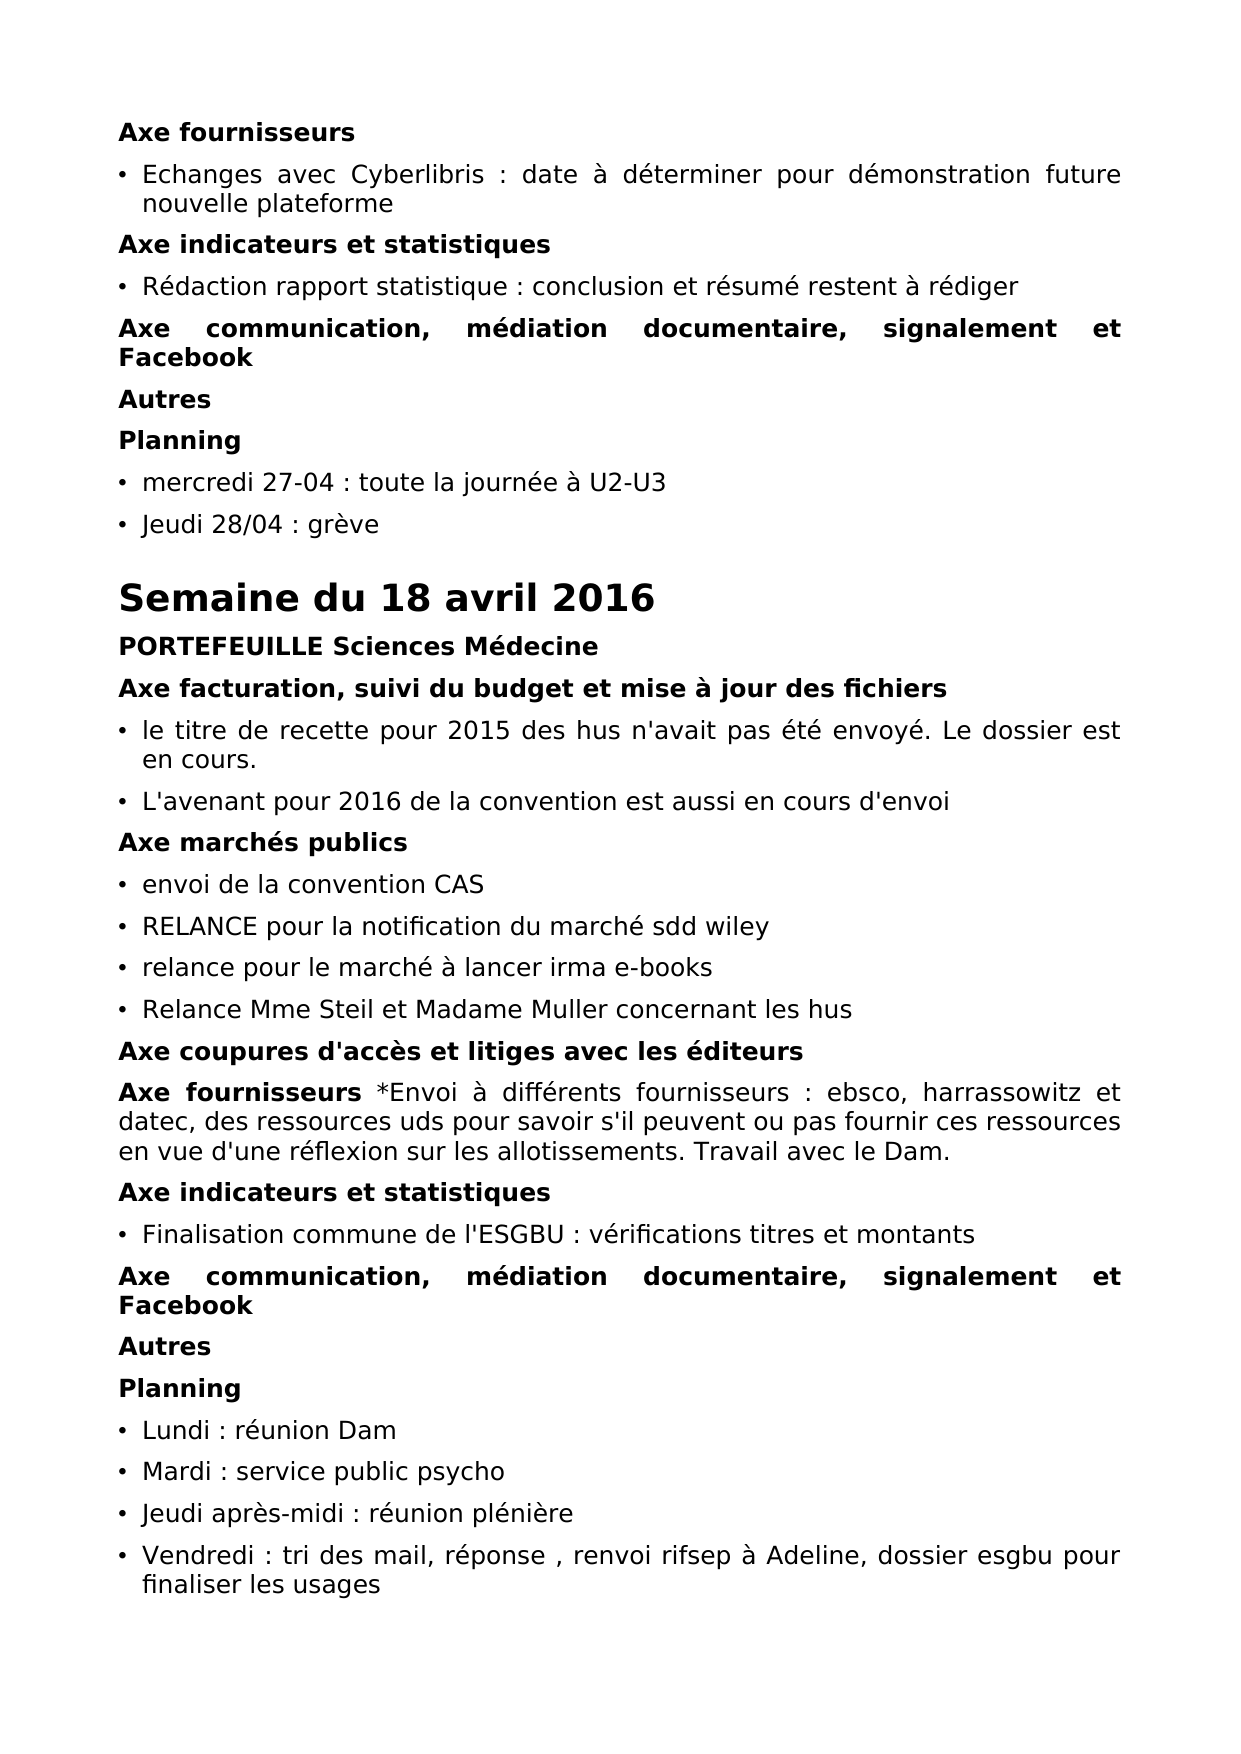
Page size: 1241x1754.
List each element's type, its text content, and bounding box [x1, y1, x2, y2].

subtitle Semaine du 18 avril 2016 [118, 576, 1122, 620]
text PORTEFEUILLE Sciences Médecine [118, 633, 1122, 662]
text Autres [118, 385, 1122, 414]
list Lundi : réunion Dam [118, 1416, 1122, 1445]
text Axe indicateurs et statistiques [118, 1178, 1122, 1208]
list Rédaction rapport statistique : conclusion et résumé restent à rédiger [118, 272, 1122, 301]
text Axe marchés publics [118, 828, 1122, 858]
text Axe coupures d'accès et litiges avec les éditeurs [118, 1037, 1122, 1066]
list L'avenant pour 2016 de la convention est aussi en cours d'envoi [118, 787, 1122, 816]
text Axe indicateurs et statistiques [118, 231, 1122, 260]
list envoi de la convention CAS [118, 870, 1122, 899]
list relance pour le marché à lancer irma e-books [118, 953, 1122, 983]
list RELANCE pour la notification du marché sdd wiley [118, 912, 1122, 941]
list Echanges avec Cyberlibris : date à déterminer pour démonstration future nouvelle plateforme [118, 160, 1122, 218]
list Relance Mme Steil et Madame Muller concernant les hus [118, 995, 1122, 1024]
list Finalisation commune de l'ESGBU : vérifications titres et montants [118, 1220, 1122, 1249]
list le titre de recette pour 2015 des hus n'avait pas été envoyé. Le dossier est en cours. [118, 716, 1122, 774]
list Mardi : service public psycho [118, 1458, 1122, 1487]
text Axe communication, médiation documentaire, signalement et Facebook [118, 1262, 1122, 1320]
list Jeudi après-midi : réunion plénière [118, 1499, 1122, 1528]
list Jeudi 28/04 : grève [118, 510, 1122, 539]
list mercredi 27-04 : toute la journée à U2-U3 [118, 468, 1122, 497]
text Axe communication, médiation documentaire, signalement et Facebook [118, 314, 1122, 372]
text Planning [118, 1374, 1122, 1403]
text Axe facturation, suivi du budget et mise à jour des fichiers [118, 674, 1122, 703]
list Vendredi : tri des mail, réponse , renvoi rifsep à Adeline, dossier esgbu pour finaliser les usages [118, 1541, 1122, 1599]
text Autres [118, 1333, 1122, 1362]
text Planning [118, 426, 1122, 456]
text Axe fournisseurs *Envoi à différents fournisseurs : ebsco, harrassowitz et datec, des ressources uds pour savoir s'il peuvent ou pas fournir ces ressources en vue d'une réflexion sur les allotissements. Travail avec le Dam. [118, 1078, 1122, 1166]
text Axe fournisseurs [118, 118, 1122, 147]
